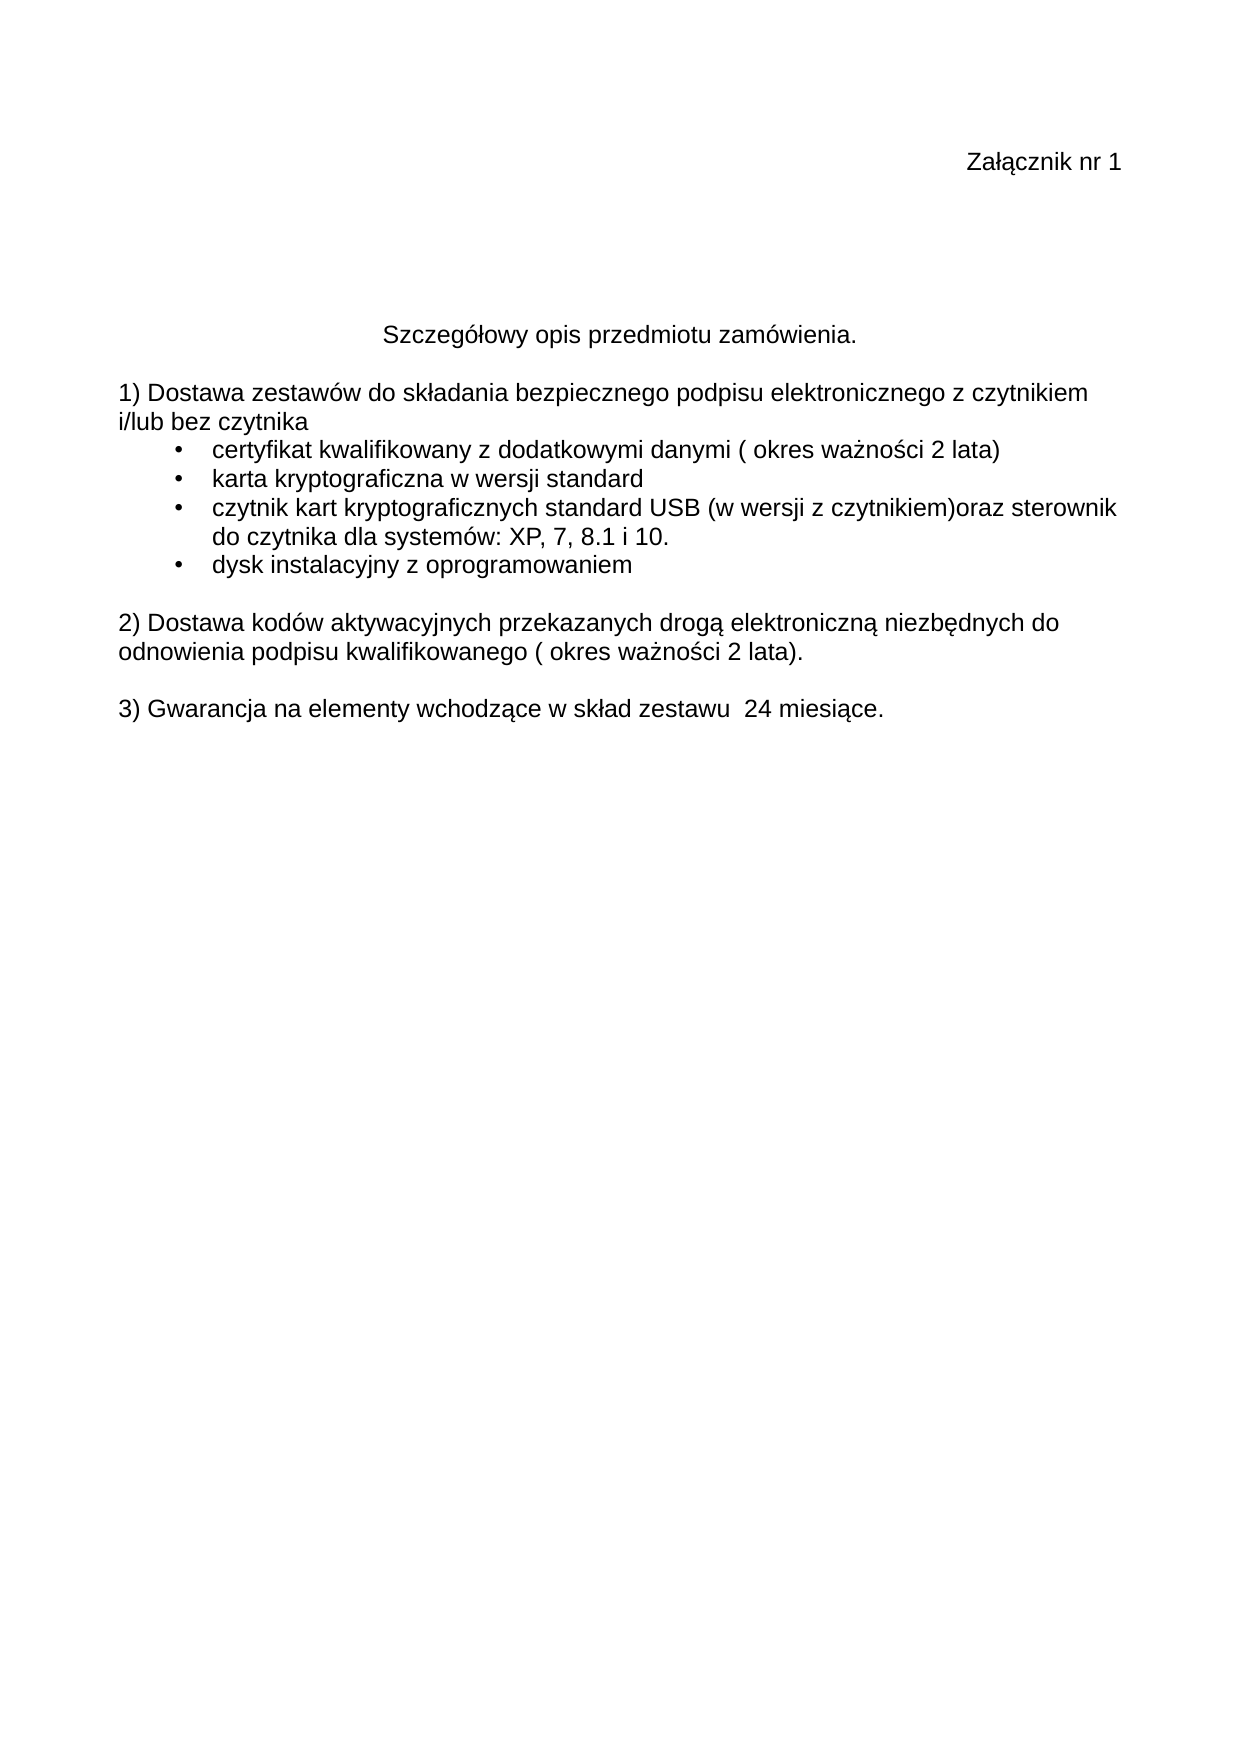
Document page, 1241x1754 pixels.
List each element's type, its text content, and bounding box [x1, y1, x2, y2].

text 1) Dostawa zestawów do składania bezpiecznego podpisu elektronicznego z czytnikiem i/lub bez czytnika [118, 378, 1122, 435]
text Szczegółowy opis przedmiotu zamówienia. [118, 320, 1122, 349]
text 2) Dostawa kodów aktywacyjnych przekazanych drogą elektroniczną niezbędnych do odnowienia podpisu kwalifikowanego ( okres ważności 2 lata). [118, 608, 1122, 666]
list dysk instalacyjny z oprogramowaniem [174, 551, 1122, 579]
list czytnik kart kryptograficznych standard USB (w wersji z czytnikiem)oraz sterownik do czytnika dla systemów: XP, 7, 8.1 i 10. [174, 493, 1122, 551]
list certyfikat kwalifikowany z dodatkowymi danymi ( okres ważności 2 lata) [174, 435, 1122, 464]
text 3) Gwarancja na elementy wchodzące w skład zestawu 24 miesiące. [118, 694, 1122, 723]
list karta kryptograficzna w wersji standard [174, 464, 1122, 493]
